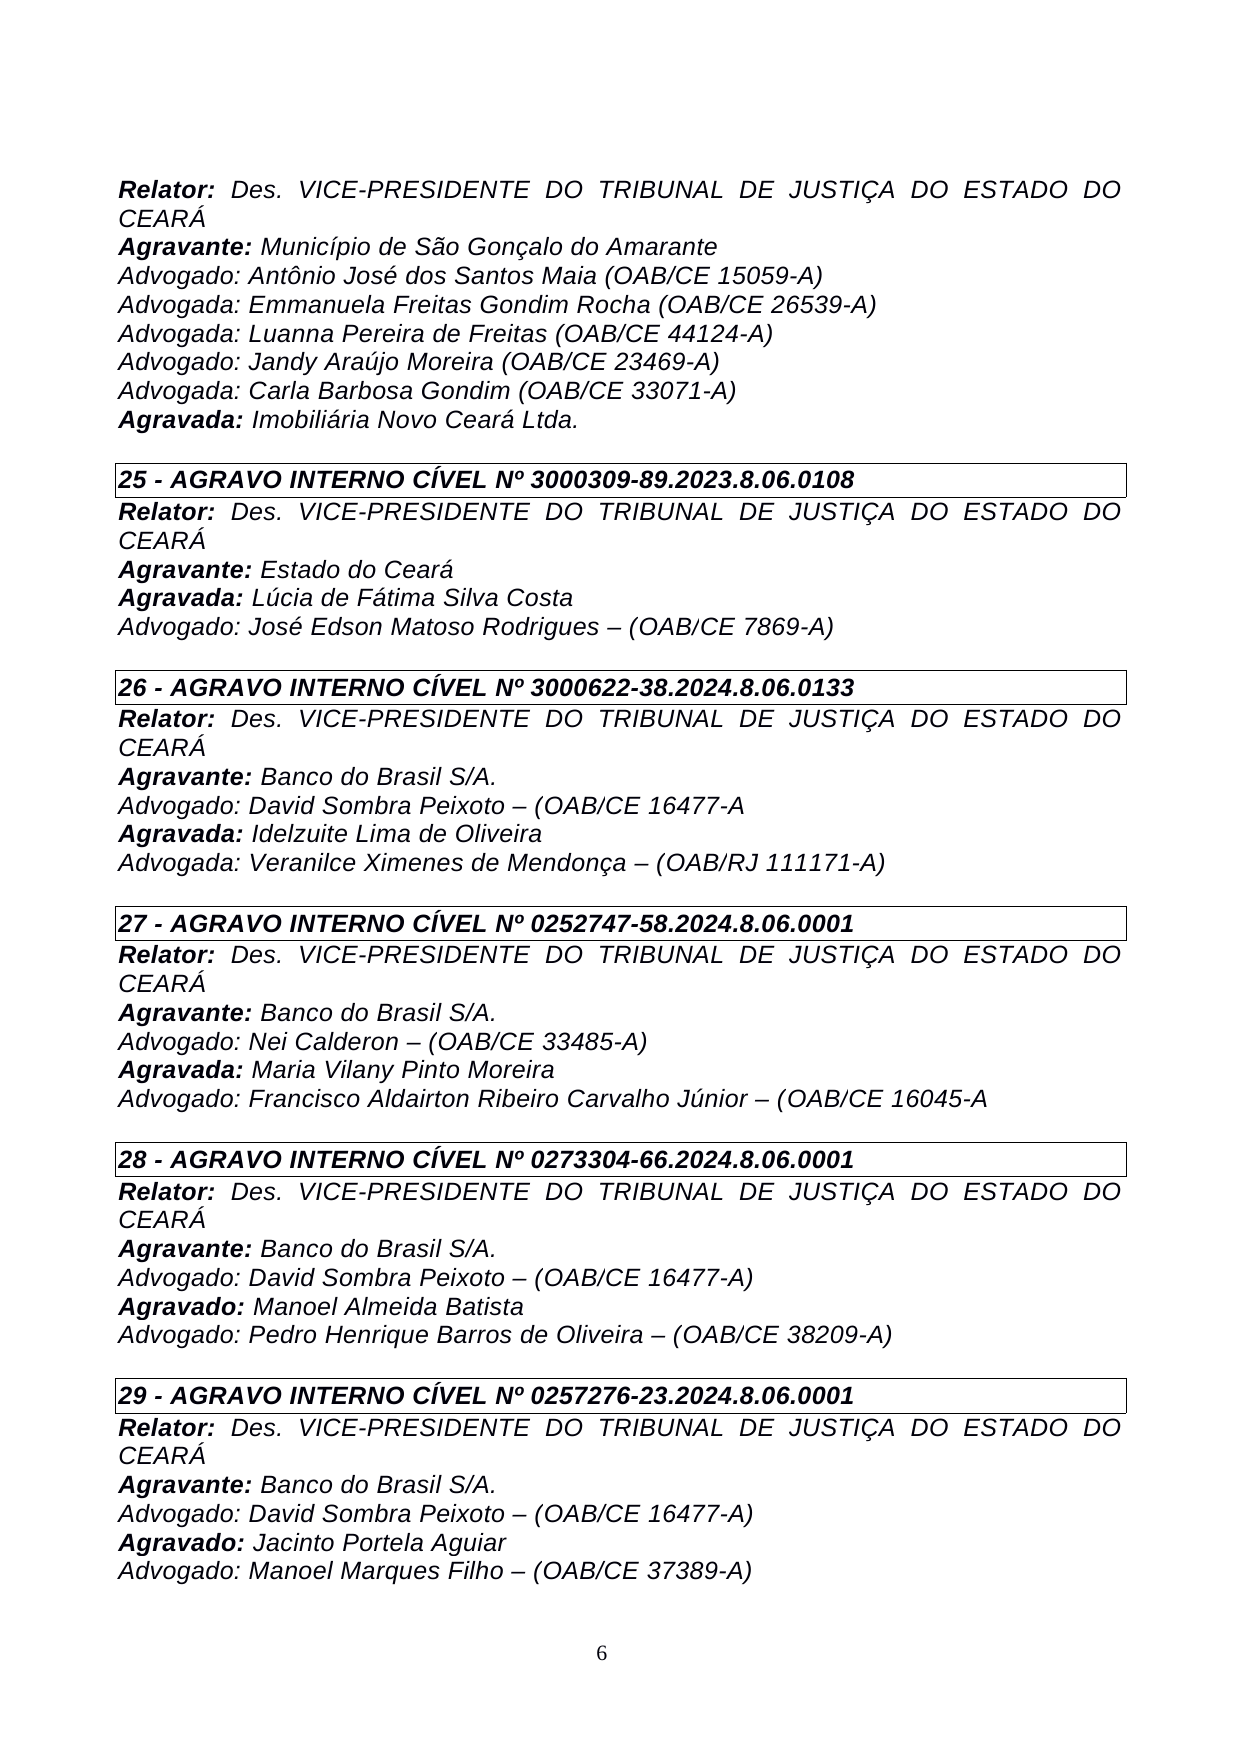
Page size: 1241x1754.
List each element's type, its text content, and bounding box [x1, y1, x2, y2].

text Relator: Des. VICE-PRESIDENTE DO TRIBUNAL DE JUSTIÇA DO ESTADO DO CEARÁ [118, 705, 1123, 762]
text Advogado: David Sombra Peixoto – (OAB/CE 16477-A [118, 791, 1123, 819]
text Advogado: José Edson Matoso Rodrigues – (OAB/CE 7869-A) [118, 612, 1123, 641]
text Agravante: Município de São Gonçalo do Amarante [118, 232, 1123, 261]
text Agravado: Manoel Almeida Batista [118, 1292, 1123, 1320]
text Advogada: Carla Barbosa Gondim (OAB/CE 33071-A) [118, 376, 1123, 405]
text Advogado: Francisco Aldairton Ribeiro Carvalho Júnior – (OAB/CE 16045-A [118, 1084, 1123, 1113]
text Agravante: Banco do Brasil S/A. [118, 1234, 1123, 1263]
text Relator: Des. VICE-PRESIDENTE DO TRIBUNAL DE JUSTIÇA DO ESTADO DO CEARÁ [118, 498, 1123, 555]
text Advogado: David Sombra Peixoto – (OAB/CE 16477-A) [118, 1499, 1123, 1528]
text Agravado: Jacinto Portela Aguiar [118, 1528, 1123, 1556]
text Advogada: Emmanuela Freitas Gondim Rocha (OAB/CE 26539-A) [118, 290, 1123, 319]
text Advogada: Veranilce Ximenes de Mendonça – (OAB/RJ 111171-A) [118, 848, 1123, 877]
text Agravante: Banco do Brasil S/A. [118, 998, 1123, 1027]
text 29 - AGRAVO INTERNO CÍVEL Nº 0257276-23.2024.8.06.0001 [116, 1379, 1126, 1413]
text Agravada: Maria Vilany Pinto Moreira [118, 1056, 1123, 1084]
text Agravante: Estado do Ceará [118, 555, 1123, 583]
text Relator: Des. VICE-PRESIDENTE DO TRIBUNAL DE JUSTIÇA DO ESTADO DO CEARÁ [118, 1414, 1123, 1470]
text Advogado: Antônio José dos Santos Maia (OAB/CE 15059-A) [118, 261, 1123, 290]
text Advogado: Jandy Araújo Moreira (OAB/CE 23469-A) [118, 347, 1123, 376]
text Relator: Des. VICE-PRESIDENTE DO TRIBUNAL DE JUSTIÇA DO ESTADO DO CEARÁ [118, 941, 1123, 998]
text 26 - AGRAVO INTERNO CÍVEL Nº 3000622-38.2024.8.06.0133 [116, 671, 1126, 704]
text Agravante: Banco do Brasil S/A. [118, 1470, 1123, 1499]
text 25 - AGRAVO INTERNO CÍVEL Nº 3000309-89.2023.8.06.0108 [116, 464, 1126, 497]
text 27 - AGRAVO INTERNO CÍVEL Nº 0252747-58.2024.8.06.0001 [116, 907, 1126, 940]
text Relator: Des. VICE-PRESIDENTE DO TRIBUNAL DE JUSTIÇA DO ESTADO DO CEARÁ [118, 1177, 1123, 1234]
text 28 - AGRAVO INTERNO CÍVEL Nº 0273304-66.2024.8.06.0001 [116, 1143, 1126, 1176]
text Advogado: Manoel Marques Filho – (OAB/CE 37389-A) [118, 1556, 1123, 1585]
text Agravada: Idelzuite Lima de Oliveira [118, 819, 1123, 848]
text Advogado: David Sombra Peixoto – (OAB/CE 16477-A) [118, 1263, 1123, 1292]
text Agravada: Lúcia de Fátima Silva Costa [118, 583, 1123, 612]
text Advogado: Nei Calderon – (OAB/CE 33485-A) [118, 1027, 1123, 1056]
text Advogada: Luanna Pereira de Freitas (OAB/CE 44124-A) [118, 319, 1123, 347]
text Agravada: Imobiliária Novo Ceará Ltda. [118, 405, 1123, 434]
text Agravante: Banco do Brasil S/A. [118, 762, 1123, 791]
text Advogado: Pedro Henrique Barros de Oliveira – (OAB/CE 38209-A) [118, 1320, 1123, 1349]
text Relator: Des. VICE-PRESIDENTE DO TRIBUNAL DE JUSTIÇA DO ESTADO DO CEARÁ [118, 175, 1122, 232]
